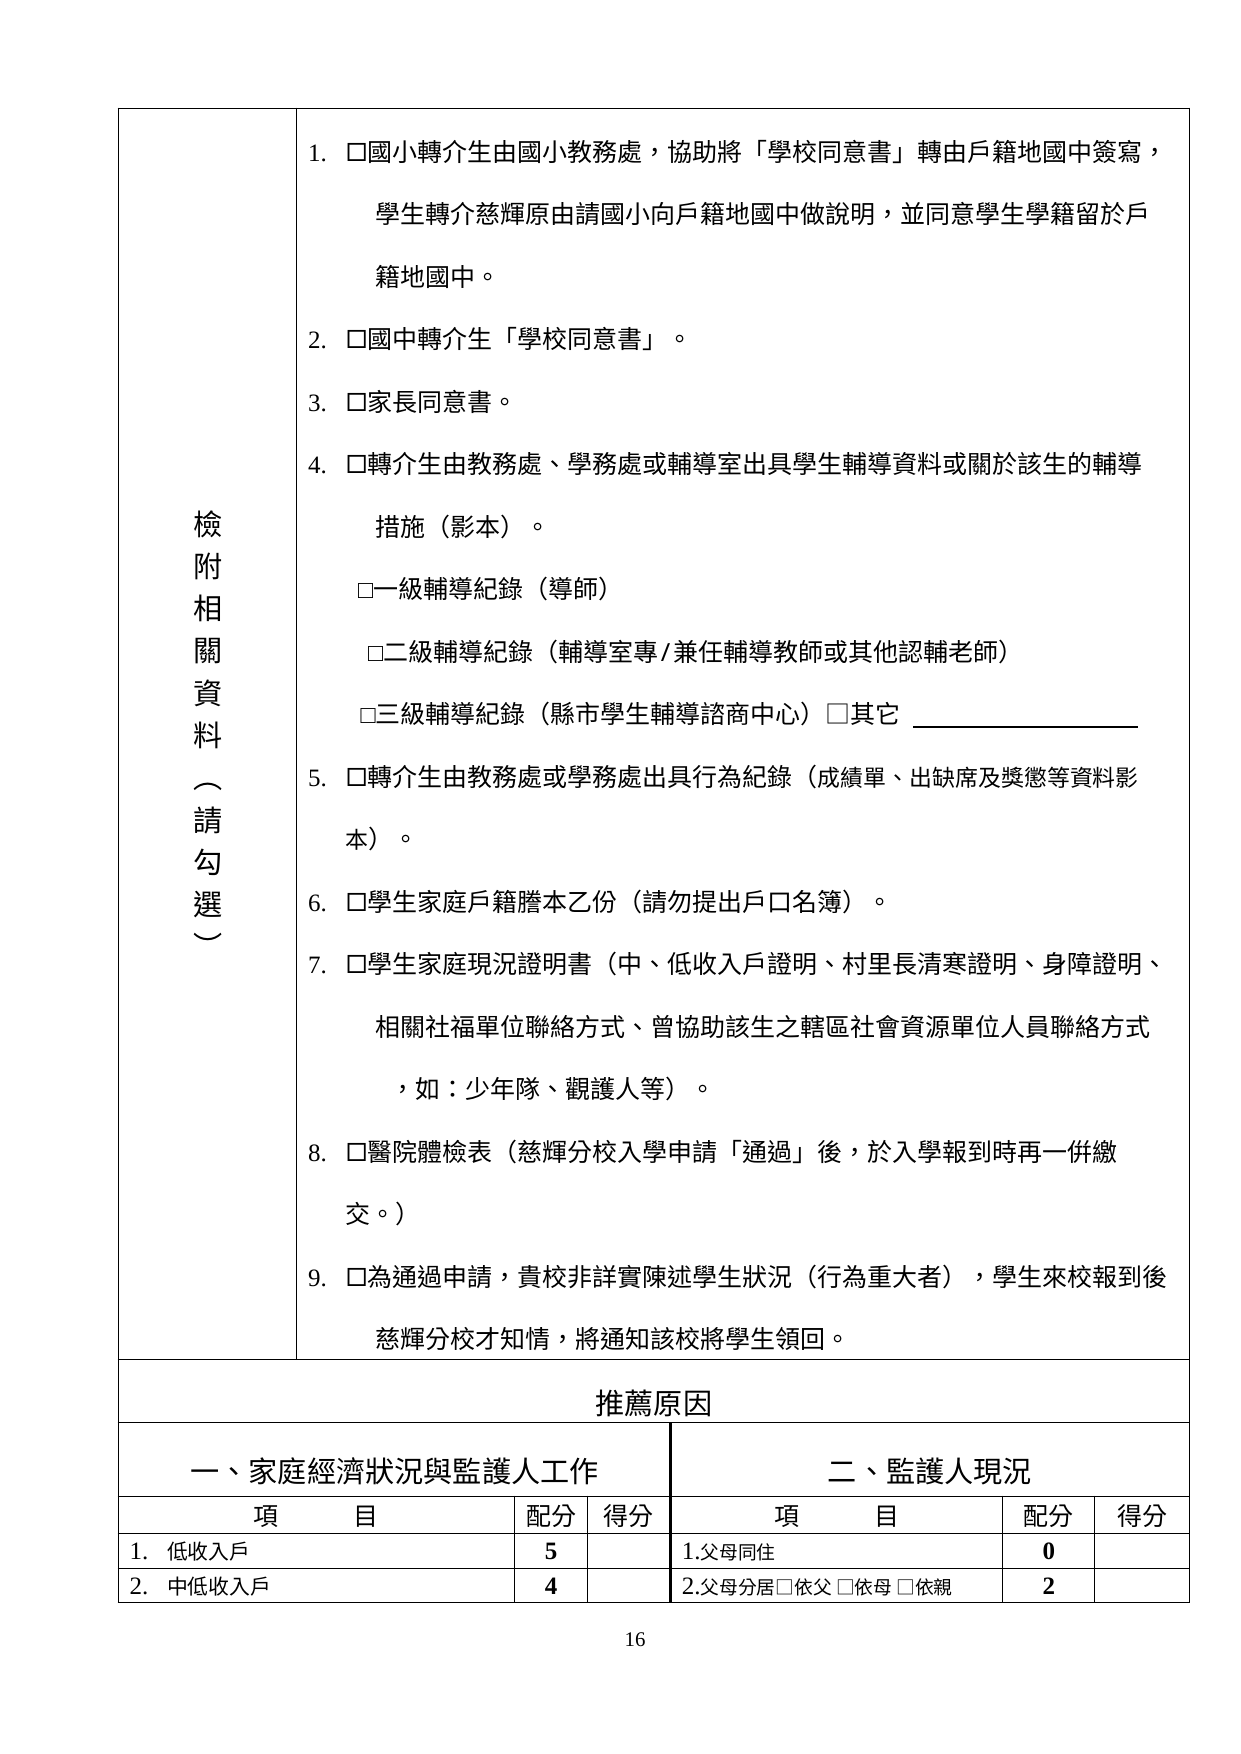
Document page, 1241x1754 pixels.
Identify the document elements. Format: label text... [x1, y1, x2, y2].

table_cell 4 [515, 1569, 587, 1602]
table_cell 2 [1003, 1569, 1094, 1602]
table_cell [588, 1534, 669, 1567]
table_cell 得分 [588, 1497, 669, 1533]
table_cell 項 目 [119, 1497, 514, 1533]
table_cell 得分 [1095, 1497, 1189, 1533]
table_cell 低收入戶 [119, 1534, 514, 1567]
table_cell 0 [1003, 1534, 1094, 1567]
table_cell 中低收入戶 [119, 1569, 514, 1602]
table_cell 二、監護人現況 [672, 1423, 1189, 1496]
table_cell [1095, 1534, 1189, 1567]
table_cell 5 [515, 1534, 587, 1567]
table_cell [588, 1569, 669, 1602]
table_cell 父母同住 [672, 1534, 1002, 1567]
table_cell 一、家庭經濟狀況與監護人工作 [119, 1423, 669, 1496]
table_cell 項 目 [672, 1497, 1002, 1533]
table_cell [1095, 1569, 1189, 1602]
table_cell 父母分居□依父 □依母 □依親 [672, 1569, 1002, 1602]
table_cell 檢 附 相 關 資 料 ︵ 請 勾 選 ︶ [119, 109, 296, 1359]
table_cell 推薦原因 [119, 1360, 1189, 1422]
table_cell 配分 [1003, 1497, 1094, 1533]
table_cell 配分 [515, 1497, 587, 1533]
table_cell 國小轉介生由國小教務處，協助將「學校同意書」轉由戶籍地國中簽寫， 學生轉介慈輝原由請國小向戶籍地國中做說明，並同意學生學籍留於戶 籍地國中。 國中轉介生「學校同意書」。 家長同意書。 轉介生由教務處、學務處或輔導室出具學生輔導資料或關於該生的輔導 措施（影本）。 □一級輔導紀錄（導師） □二級輔導紀錄（輔導室專/兼任輔導教師或其他認輔老師） □三級輔導紀錄（縣市學生輔導諮商中心）□其它 轉介生由教務處或學務處出具行為紀錄（成績單、出缺席及獎懲等資料影本）。 學生家庭戶籍謄本乙份（請勿提出戶口名簿）。 學生家庭現況證明書（中、低收入戶證明、村里長清寒證明、身障證明、 相關社福單位聯絡方式、曾協助該生之轄區社會資源單位人員聯絡方式 ，如：少年隊、觀護人等）。 醫院體檢表（慈輝分校入學申請「通過」後，於入學報到時再一倂繳交。） 為通過申請，貴校非詳實陳述學生狀況（行為重大者），學生來校報到後 慈輝分校才知情，將通知該校將學生領回。 [297, 109, 1189, 1359]
